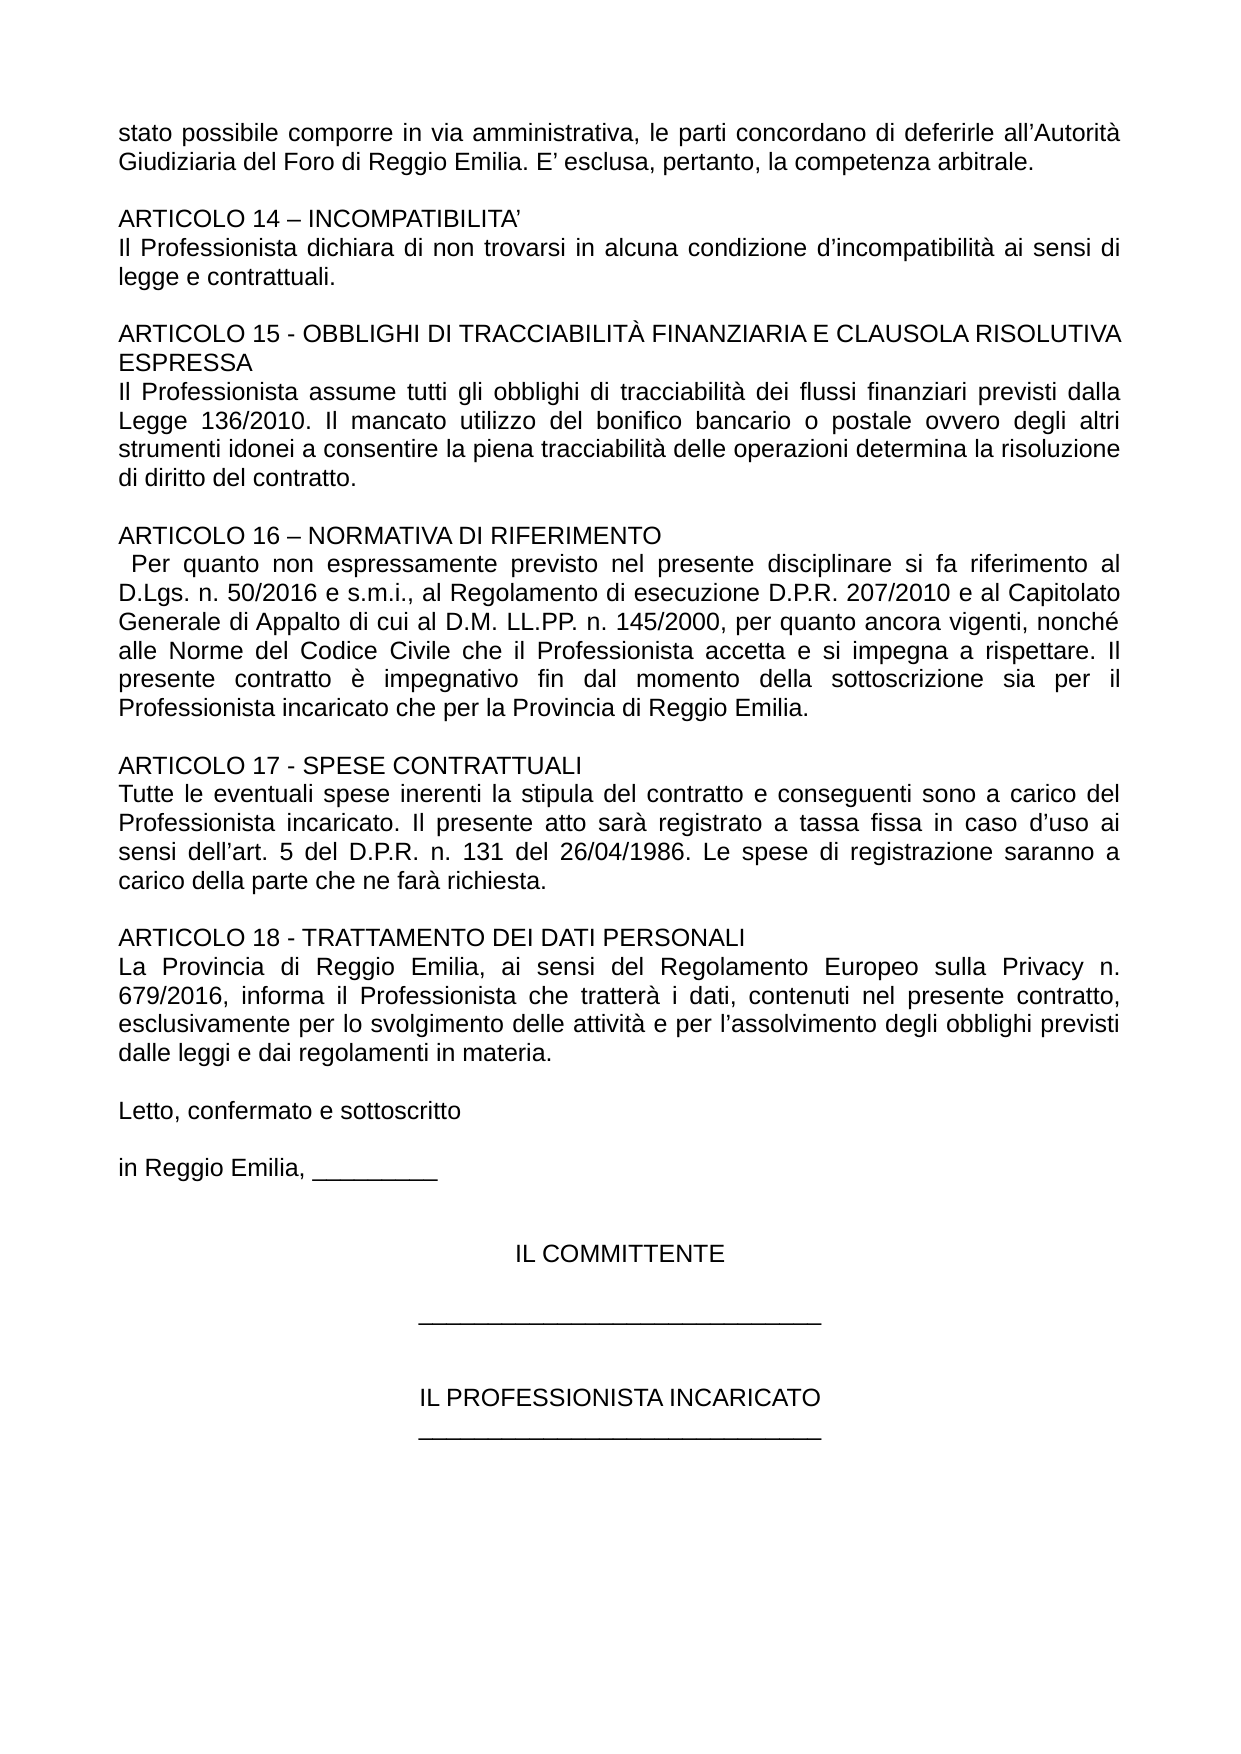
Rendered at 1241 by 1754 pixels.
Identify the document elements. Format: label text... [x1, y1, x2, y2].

text Il Professionista dichiara di non trovarsi in alcuna condizione d’incompatibilità ai sensi di legge e contrattuali. [118, 233, 1122, 291]
text IL COMMITTENTE [118, 1239, 1122, 1268]
text stato possibile comporre in via amministrativa, le parti concordano di deferirle all’Autorità Giudiziaria del Foro di Reggio Emilia. E’ esclusa, pertanto, la competenza arbitrale. [118, 118, 1122, 176]
text La Provincia di Reggio Emilia, ai sensi del Regolamento Europeo sulla Privacy n. 679/2016, informa il Professionista che tratterà i dati, contenuti nel presente contratto, esclusivamente per lo svolgimento delle attività e per l’assolvimento degli obblighi previsti dalle leggi e dai regolamenti in materia. [118, 952, 1122, 1067]
text Letto, confermato e sottoscritto [118, 1096, 1122, 1124]
text ARTICOLO 17 - SPESE CONTRATTUALI [118, 751, 1122, 779]
text IL PROFESSIONISTA INCARICATO [118, 1383, 1122, 1412]
text ARTICOLO 15 - OBBLIGHI DI TRACCIABILITÀ FINANZIARIA E CLAUSOLA RISOLUTIVA ESPRESSA [118, 319, 1122, 377]
text ARTICOLO 14 – INCOMPATIBILITA’ [118, 204, 1122, 233]
text Per quanto non espressamente previsto nel presente disciplinare si fa riferimento al D.Lgs. n. 50/2016 e s.m.i., al Regolamento di esecuzione D.P.R. 207/2010 e al Capitolato Generale di Appalto di cui al D.M. LL.PP. n. 145/2000, per quanto ancora vigenti, nonché alle Norme del Codice Civile che il Professionista accetta e si impegna a rispettare. Il presente contratto è impegnativo fin dal momento della sottoscrizione sia per il Professionista incaricato che per la Provincia di Reggio Emilia. [118, 549, 1122, 722]
text _____________________________ [118, 1412, 1122, 1441]
text ARTICOLO 18 - TRATTAMENTO DEI DATI PERSONALI [118, 923, 1122, 952]
text Tutte le eventuali spese inerenti la stipula del contratto e conseguenti sono a carico del Professionista incaricato. Il presente atto sarà registrato a tassa fissa in caso d’uso ai sensi dell’art. 5 del D.P.R. n. 131 del 26/04/1986. Le spese di registrazione saranno a carico della parte che ne farà richiesta. [118, 779, 1122, 894]
text _____________________________ [118, 1297, 1122, 1326]
text in Reggio Emilia, _________ [118, 1153, 1122, 1182]
text ARTICOLO 16 – NORMATIVA DI RIFERIMENTO [118, 521, 1122, 549]
text Il Professionista assume tutti gli obblighi di tracciabilità dei flussi finanziari previsti dalla Legge 136/2010. Il mancato utilizzo del bonifico bancario o postale ovvero degli altri strumenti idonei a consentire la piena tracciabilità delle operazioni determina la risoluzione di diritto del contratto. [118, 377, 1122, 492]
